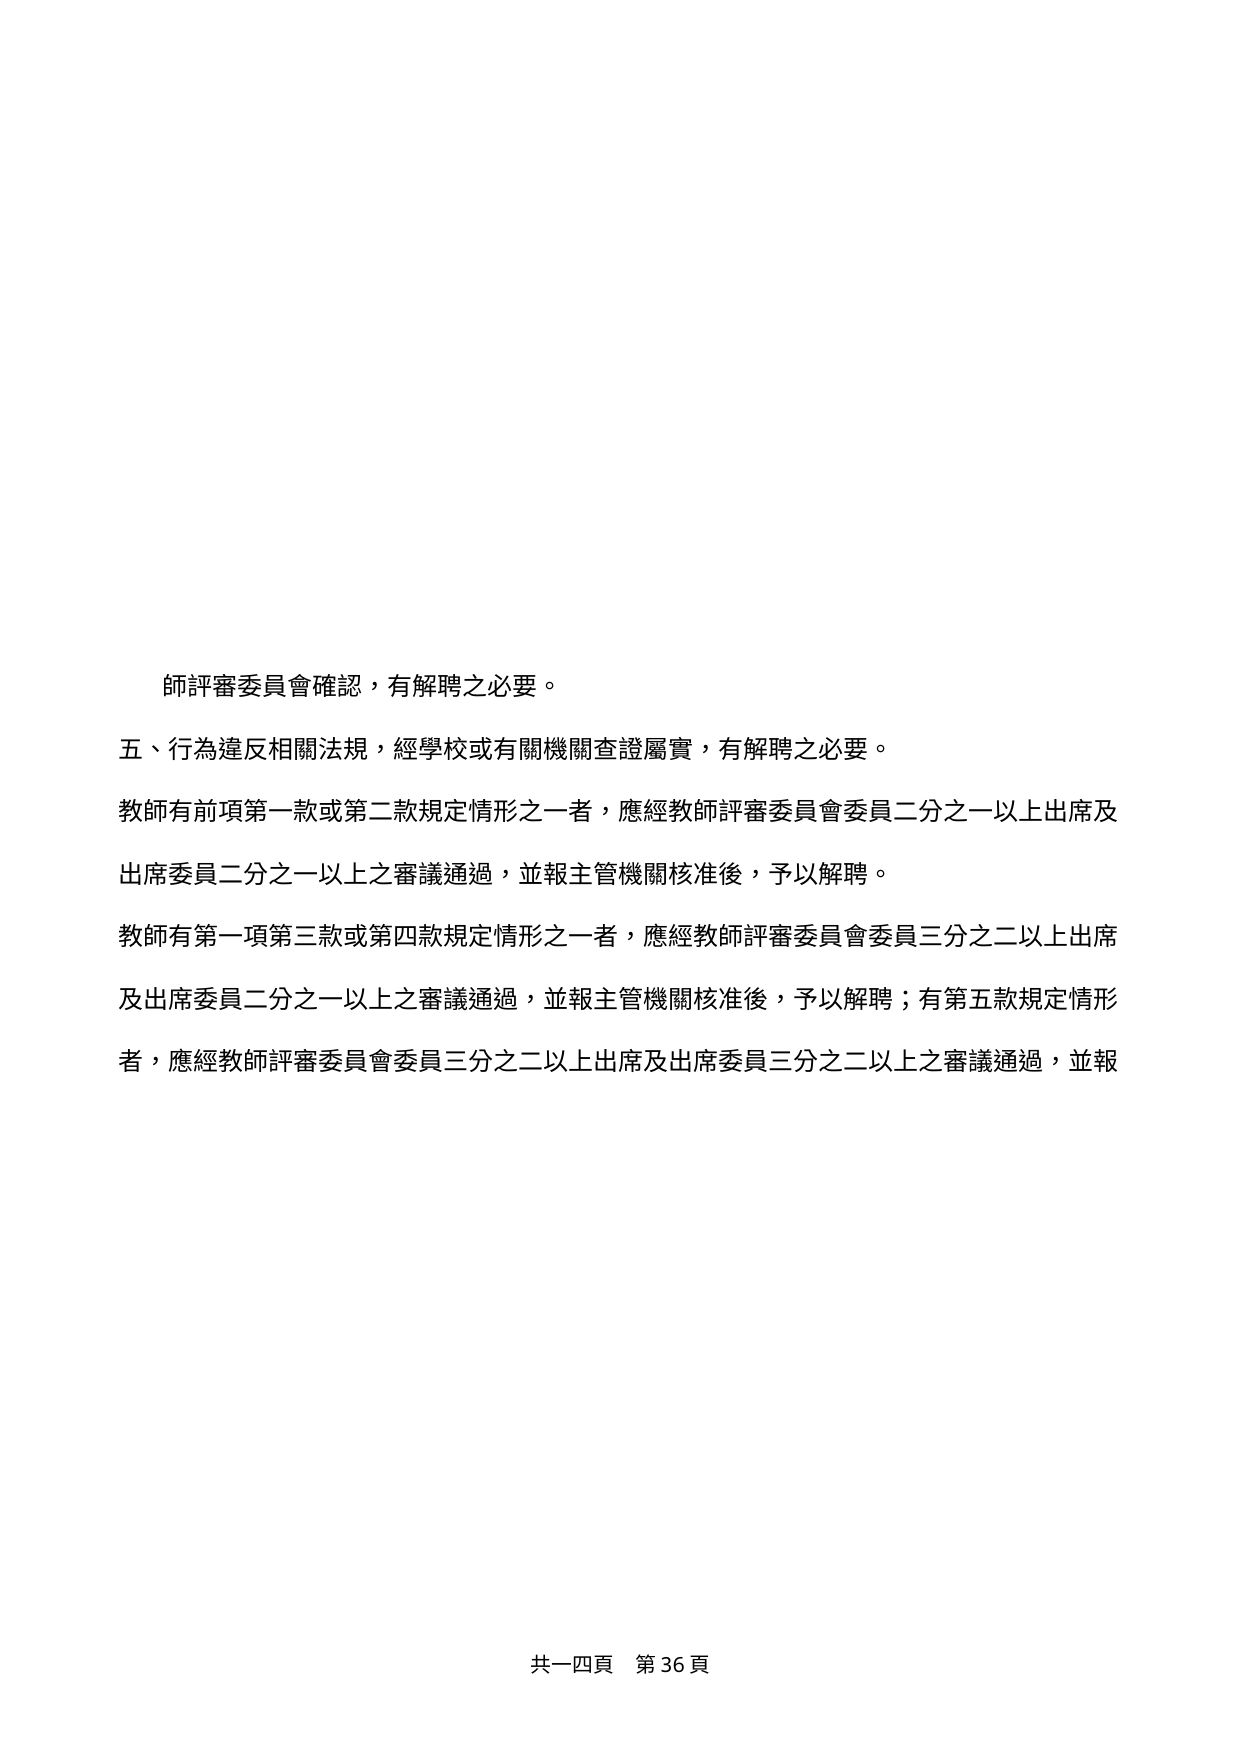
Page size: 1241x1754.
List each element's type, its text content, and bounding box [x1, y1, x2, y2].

text 教師有前項第一款或第二款規定情形之一者，應經教師評審委員會委員二分之一以上出席及出席委員二分之一以上之審議通過，並報主管機關核准後，予以解聘。 [118, 768, 1122, 893]
text 師評審委員會確認，有解聘之必要。 [118, 643, 1122, 706]
text 教師有第一項第三款或第四款規定情形之一者，應經教師評審委員會委員三分之二以上出席及出席委員二分之一以上之審議通過，並報主管機關核准後，予以解聘；有第五款規定情形者，應經教師評審委員會委員三分之二以上出席及出席委員三分之二以上之審議通過，並報 [118, 893, 1122, 1081]
text 五、行為違反相關法規，經學校或有關機關查證屬實，有解聘之必要。 [118, 706, 1122, 768]
